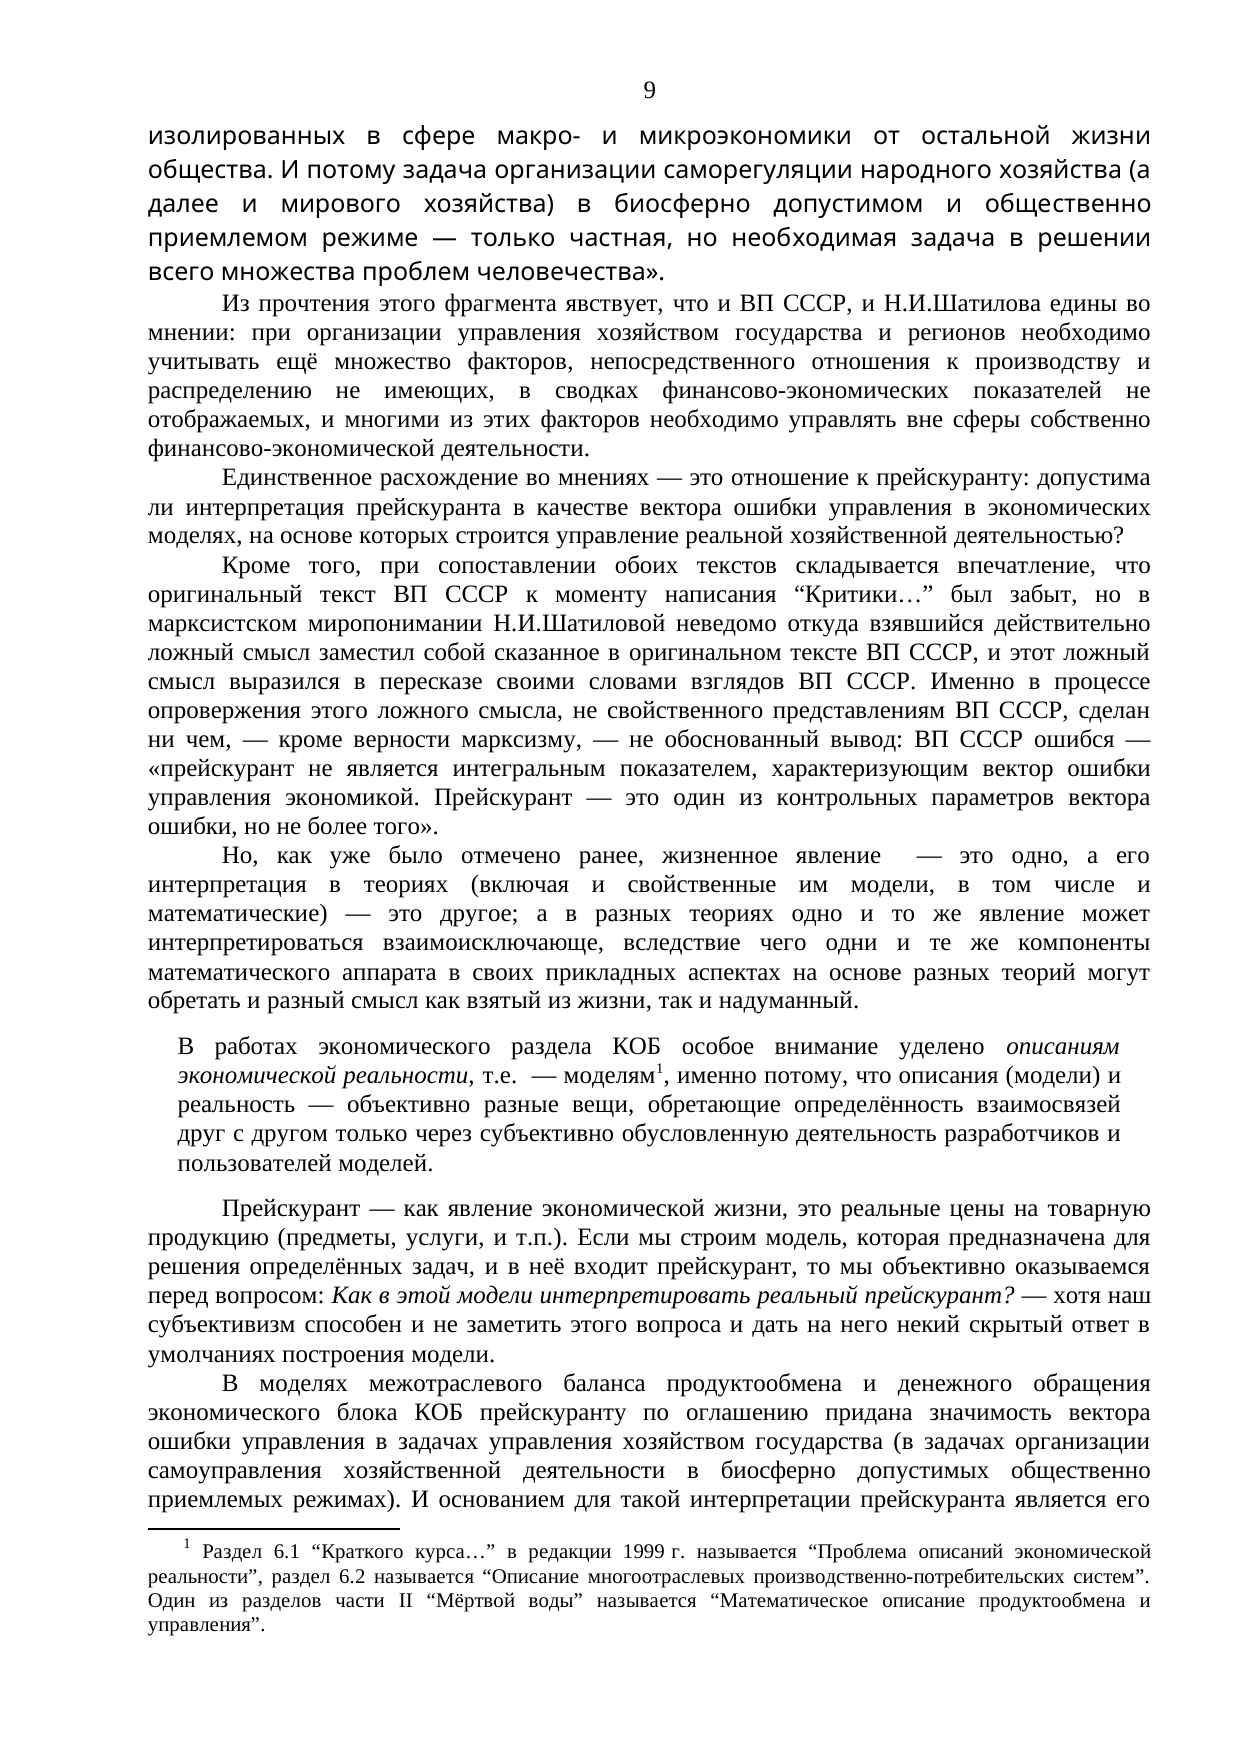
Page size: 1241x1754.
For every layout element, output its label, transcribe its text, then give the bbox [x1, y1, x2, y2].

text Единственное расхождение во мнениях — это отношение к прейскуранту: допустима ли интерпретация прейскуранта в качестве вектора ошибки управления в экономических моделях, на основе которых строится управление реальной хозяйственной деятельностью? [148, 462, 1152, 549]
text Из прочтения этого фрагмента явствует, что и ВП СССР, и Н.И.Шатилова едины во мнении: при организации управления хозяйством государства и регионов необходимо учитывать ещё множество факторов, непосредственного отношения к производству и распределению не имеющих, в сводках финансово-экономических показателей не отображаемых, и многими из этих факторов необходимо управлять вне сферы собственно финансово-эконо­ми­ческой деятельности. [148, 288, 1152, 462]
text Но, как уже было отмечено ранее, жизненное явление — это одно, а его интерпретация в теориях (включая и свойственные им модели, в том числе и математические) — это другое; а в разных теориях одно и то же явление может интерпретироваться взаимоисключающе, вследствие чего одни и те же компоненты математического аппарата в своих прикладных аспектах на основе разных теорий могут обретать и разный смысл как взятый из жизни, так и надуманный. [148, 840, 1152, 1014]
text изолированных в сфере макро- и микроэкономики от остальной жизни общества. И потому задача организации саморегуляции народного хозяйства (а далее и мирового хозяйства) в биосферно допустимом и обще­ственно приемлемом режиме — только частная, но необ­ходимая задача в решении всего множества проблем человечества». [148, 118, 1152, 288]
text Прейскурант — как явление экономической жизни, это реальные цены на товарную продукцию (предметы, услуги, и т.п.). Если мы строим модель, которая предназначена для решения определённых задач, и в неё входит прейскурант, то мы объективно оказываемся перед вопросом: Как в этой модели интерпретировать реальный прейскурант?­ — хотя наш субъективизм способен и не заметить этого вопроса и дать на него некий скрытый ответ в умолчаниях построения модели. [148, 1193, 1152, 1367]
text В моделях межотраслевого баланса продуктообмена и денежного обращения экономического блока КОБ прейскуранту по оглашению придана значимость вектора ошибки управления в задачах управления хозяйством государства (в задачах организации самоуправления хозяйственной деятельности в биосферно допустимых общественно приемлемых режимах). И основанием для такой интерпретации прейскуранта является его [148, 1367, 1152, 1513]
text Кроме того, при сопоставлении обоих текстов складывается впечатление, что оригинальный текст ВП СССР к моменту написания “Критики…” был забыт, но в марксистском миропонимании Н.И.Шатиловой неведомо откуда взявшийся действительно ложный смысл заместил собой сказанное в оригинальном тексте ВП СССР, и этот ложный смысл выразился в пересказе своими словами взглядов ВП СССР. Именно в процессе опровержения этого ложного смысла, не свойственного представлениям ВП СССР, сделан ни чем, — кроме верности марксизму, — не обоснованный вывод: ВП СССР ошибся — «прейскурант не является интегральным показателем, характеризующим вектор ошибки управления экономикой. Прейскурант — это один из контрольных параметров вектора ошибки, но не более того». [148, 549, 1152, 840]
text В работах экономического раздела КОБ особое внимание уделено описаниям экономической реальности, т.е. — моделям, именно потому, что описания (модели) и реальность — объективно разные вещи, обретающие определённость взаимосвязей друг с другом только через субъективно обусловленную деятельность разработчиков и пользователей моделей. [177, 1031, 1122, 1176]
text Раздел 6.1 “Краткого курса…” в редакции 1999 г. называется “Проблема описаний экономической реальности”, раздел 6.2 называется “Описание многоотраслевых производственно-потребительских систем”. Один из разделов части II “Мёртвой воды” называется “Математическое описание продуктообмена и управления”. [148, 1534, 1152, 1636]
